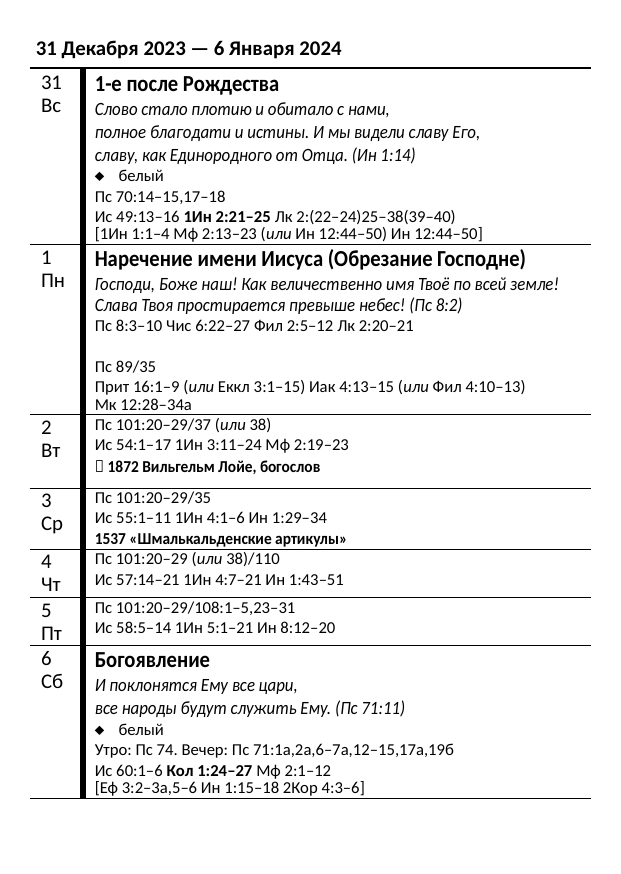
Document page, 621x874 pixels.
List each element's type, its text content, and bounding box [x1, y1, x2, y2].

table_cell 5 Пт [30, 598, 80, 645]
table_cell 3 Ср [30, 489, 80, 548]
table_cell Пс 101:20–29/108:1–5,23–31 Ис 58:5–14 1Ин 5:1–21 Ин 8:12–20 [86, 598, 591, 645]
table_cell 31 Вс [30, 69, 80, 244]
table_cell Богоявление И поклонятся Ему все цари, все народы будут служить Ему. (Пс 71:11) белый Утро: Пс 74. Вечер: Пс 71:1а,2а,6–7а,12–15,17а,19б Ис 60:1–6 Кол 1:24–27 Мф 2:1–12 [Еф 3:2–3а,5–6 Ин 1:15–18 2Кор 4:3–6] [86, 646, 591, 797]
table_header 31 Декабря 2023 — 6 Января 2024 [30, 30, 591, 67]
table_cell Пс 101:20–29 (или 38)/110 Ис 57:14–21 1Ин 4:7–21 Ин 1:43–51 [86, 550, 591, 597]
table_cell 1-е после Рождества Слово стало плотию и обитало с нами, полное благодати и истины. И мы видели славу Его, славу, как Единородного от Отца. (Ин 1:14) белый Пс 70:14–15,17–18 Ис 49:13–16 1Ин 2:21–25 Лк 2:(22–24)25–38(39–40) [1Ин 1:1–4 Мф 2:13–23 (или Ин 12:44–50) Ин 12:44–50] [86, 69, 591, 244]
table_cell Наречение имени Иисуса (Обрезание Господне) Господи, Боже наш! Как величественно имя Твоё по всей земле! Слава Твоя простирается превыше небес! (Пс 8:2) Пс 8:3–10 Чис 6:22–27 Фил 2:5–12 Лк 2:20–21 Пс 89/35 Прит 16:1–9 (или Еккл 3:1–15) Иак 4:13–15 (или Фил 4:10–13) Мк 12:28–34а [86, 245, 591, 414]
table_cell Пс 101:20–29/37 (или 38) Ис 54:1–17 1Ин 3:11–24 Мф 2:19–23  1872 Вильгельм Лойе, богослов [86, 415, 591, 487]
table_cell 1 Пн [30, 245, 80, 414]
table_cell 2 Вт [30, 415, 80, 487]
table_cell 6 Сб [30, 646, 80, 797]
table_cell 4 Чт [30, 550, 80, 597]
table_cell Пс 101:20–29/35 Ис 55:1–11 1Ин 4:1–6 Ин 1:29–34 1537 «Шмалькальденские артикулы» [86, 489, 591, 548]
